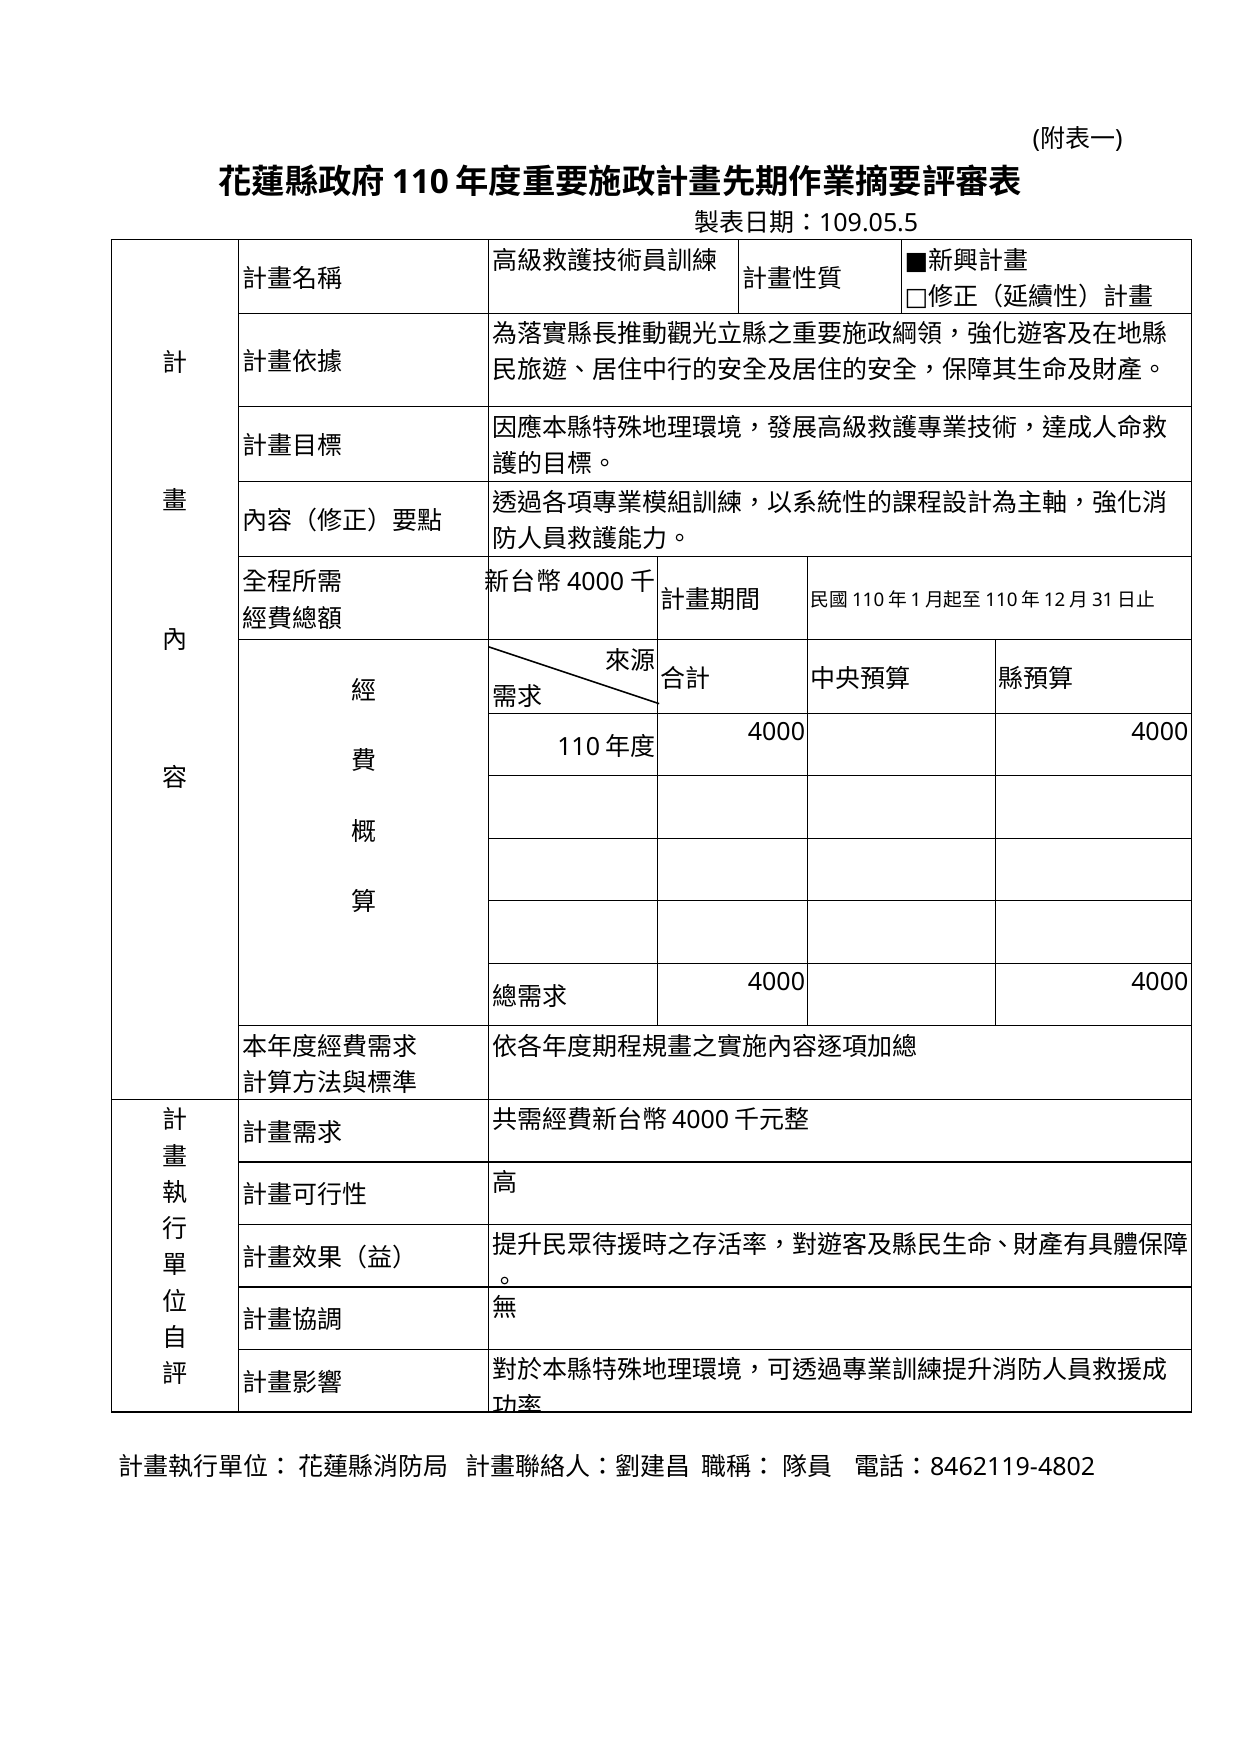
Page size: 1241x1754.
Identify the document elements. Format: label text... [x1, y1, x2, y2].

table_cell [808, 776, 995, 838]
table_cell 計畫可行性 [239, 1163, 488, 1224]
table_cell 計畫依據 [239, 314, 488, 406]
table_header 計畫性質 [739, 240, 901, 313]
text 花蓮縣政府110年度重要施政計畫先期作業摘要評審表 [118, 154, 1122, 203]
text 計畫執行單位： 花蓮縣消防局 計畫聯絡人：劉建昌 職稱： 隊員 電話：8462119-4802 [118, 1446, 1122, 1483]
table_cell 中央預算 [808, 640, 995, 713]
table_cell [489, 776, 657, 838]
table_cell [808, 714, 995, 775]
table_cell 高 [489, 1163, 1191, 1224]
table_cell [489, 901, 657, 963]
table_cell 來源 需求 [489, 649, 657, 713]
table_cell 依各年度期程規畫之實施內容逐項加總 [489, 1026, 1191, 1099]
table_cell 縣預算 [996, 640, 1191, 713]
table_cell [808, 964, 995, 1025]
table_cell [996, 839, 1191, 900]
table_header 計 畫 內 容 [112, 240, 238, 1099]
table_cell 110年度 [489, 714, 657, 775]
table_cell 4000 [996, 964, 1191, 1025]
table_header 高級救護技術員訓練 [489, 240, 738, 313]
table_cell 4000 [658, 714, 807, 775]
table_cell [808, 901, 995, 963]
table_cell 計畫期間 [658, 557, 807, 639]
table_cell [996, 776, 1191, 838]
table_cell 4000 [996, 714, 1191, 775]
text 製表日期：109.05.5 [118, 203, 1122, 239]
table_cell [996, 901, 1191, 963]
table_header ■新興計畫 □修正（延續性）計畫 [902, 240, 1191, 313]
table_cell 合計 [658, 640, 807, 713]
table_cell 為落實縣長推動觀光立縣之重要施政綱領，強化遊客及在地縣民旅遊、居住中行的安全及居住的安全，保障其生命及財產。 [489, 314, 1191, 406]
table_cell [658, 901, 807, 963]
table_cell 共需經費新台幣4000千元整 [489, 1100, 1191, 1161]
table_cell 新台幣4000千元 [489, 557, 657, 639]
table_cell 計畫目標 [239, 407, 488, 481]
table_cell 4000 [658, 964, 807, 1025]
table_cell 計 畫 執 行 單 位 自 評 [112, 1100, 238, 1411]
table_cell 本年度經費需求 計算方法與標準 [239, 1026, 488, 1099]
table_cell 計畫協調 [239, 1288, 488, 1349]
text (附表一) [118, 118, 1122, 154]
table_cell [658, 839, 807, 900]
table_cell 對於本縣特殊地理環境，可透過專業訓練提升消防人員救援成功率 [489, 1350, 1191, 1411]
table_cell 計畫影響 [239, 1350, 488, 1411]
table_cell 內容（修正）要點 [239, 482, 488, 556]
table_cell 經 費 概 算 [239, 640, 488, 1025]
table_cell 總需求 [489, 964, 657, 1025]
table_cell 全程所需 經費總額 [239, 557, 488, 639]
table_cell 因應本縣特殊地理環境，發展高級救護專業技術，達成人命救護的目標。 [489, 407, 1191, 481]
table_cell [658, 776, 807, 838]
table_cell 無 [489, 1288, 1191, 1349]
table_cell 提升民眾待援時之存活率，對遊客及縣民生命、財產有具體保障 。 [489, 1225, 1191, 1286]
table_header 計畫名稱 [239, 240, 488, 313]
table_cell 計畫效果（益） [239, 1225, 488, 1286]
table_cell 計畫需求 [239, 1100, 488, 1161]
table_cell [489, 839, 657, 900]
table_cell 民國110年1月起至 110年12月 31日止 [808, 557, 1191, 639]
table_cell [808, 839, 995, 900]
table_cell 來源 需求 [489, 640, 657, 701]
table_cell 透過各項專業模組訓練，以系統性的課程設計為主軸，強化消防人員救護能力。 [489, 482, 1191, 556]
